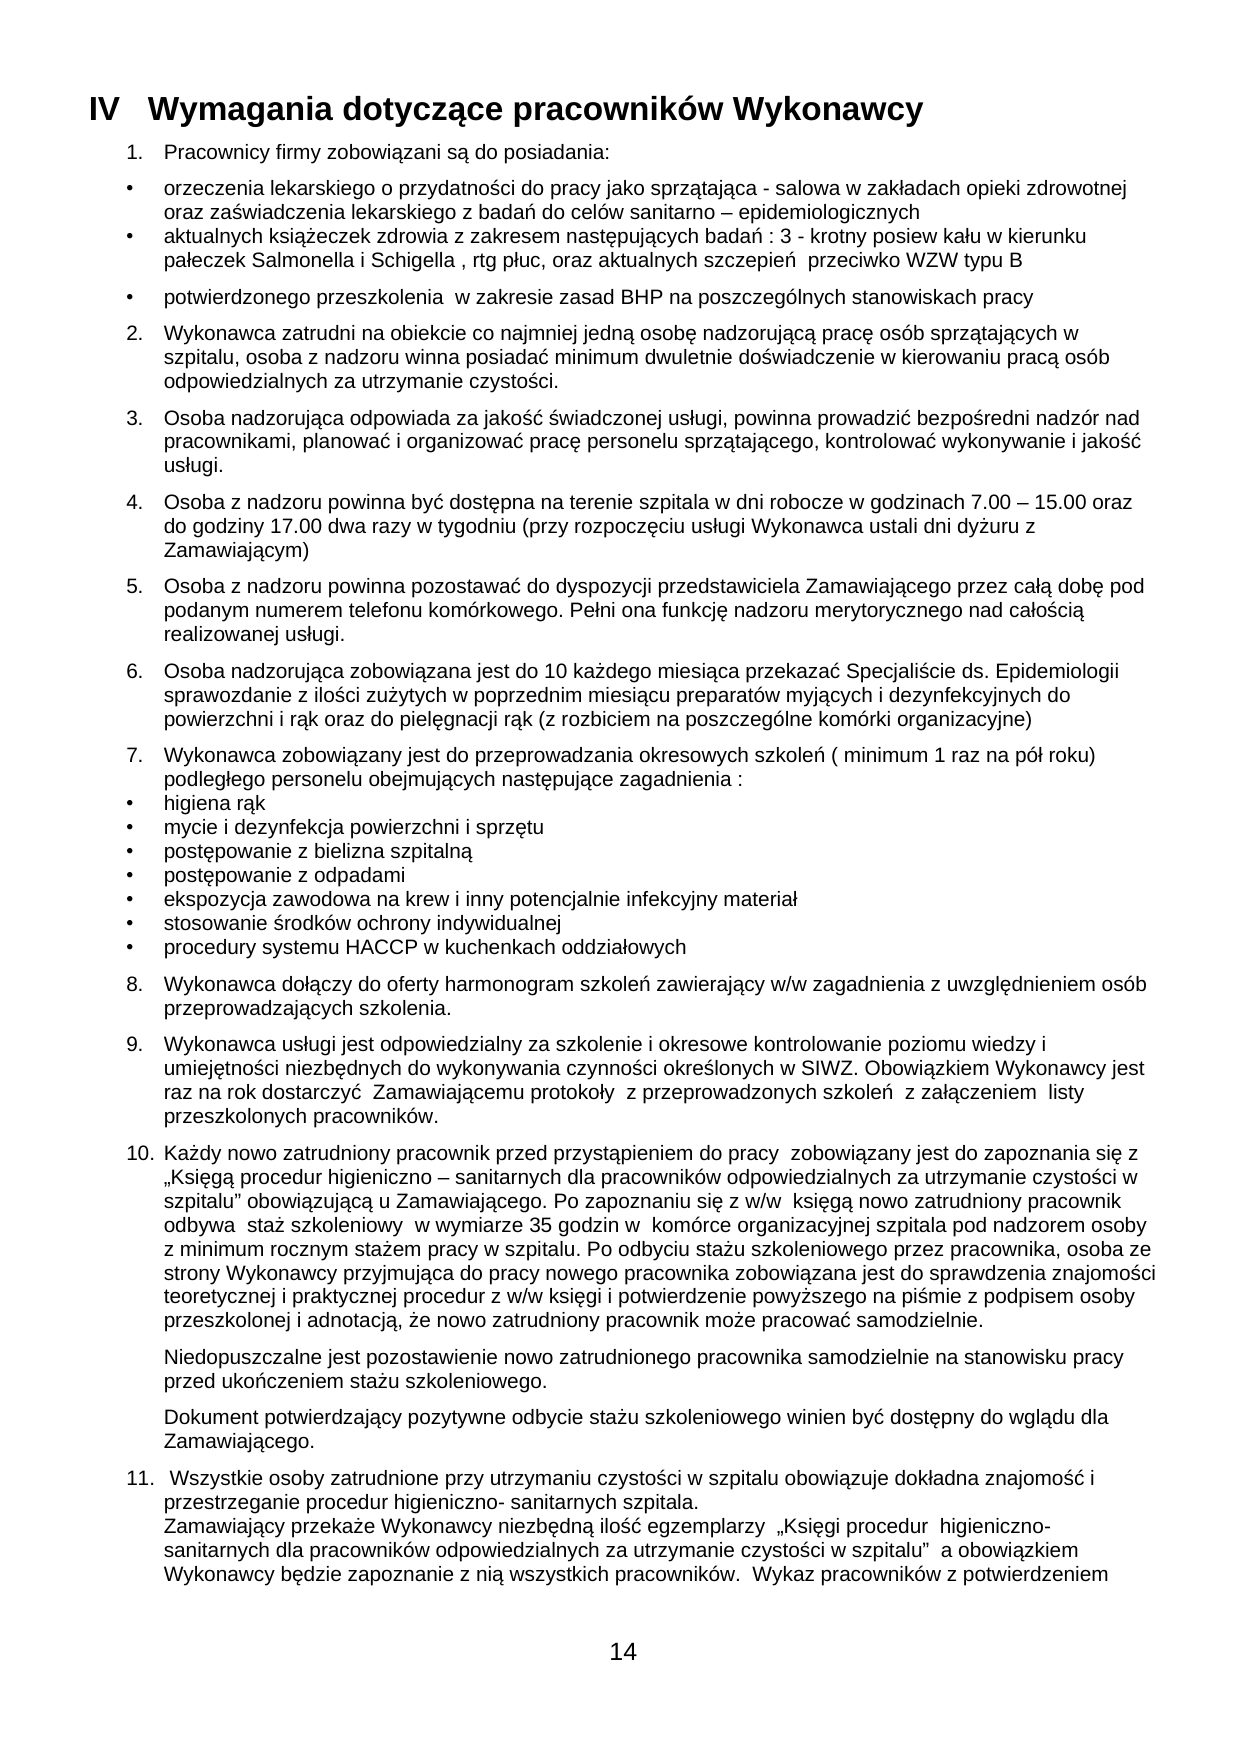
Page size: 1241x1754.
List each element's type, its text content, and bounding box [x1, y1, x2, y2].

list postępowanie z bielizna szpitalną [126, 839, 1157, 863]
list Osoba nadzorująca zobowiązana jest do 10 każdego miesiąca przekazać Specjaliście ds. Epidemiologii sprawozdanie z ilości zużytych w poprzednim miesiącu preparatów myjących i dezynfekcyjnych do powierzchni i rąk oraz do pielęgnacji rąk (z rozbiciem na poszczególne komórki organizacyjne) [126, 658, 1157, 730]
list Niedopuszczalne jest pozostawienie nowo zatrudnionego pracownika samodzielnie na stanowisku pracy przed ukończeniem stażu szkoleniowego. [126, 1345, 1157, 1393]
subtitle IV Wymagania dotyczące pracowników Wykonawcy [88, 88, 1157, 127]
list Osoba nadzorująca odpowiada za jakość świadczonej usługi, powinna prowadzić bezpośredni nadzór nad pracownikami, planować i organizować pracę personelu sprzątającego, kontrolować wykonywanie i jakość usługi. [126, 405, 1157, 477]
list potwierdzonego przeszkolenia w zakresie zasad BHP na poszczególnych stanowiskach pracy [126, 284, 1157, 308]
list Osoba z nadzoru powinna pozostawać do dyspozycji przedstawiciela Zamawiającego przez całą dobę pod podanym numerem telefonu komórkowego. Pełni ona funkcję nadzoru merytorycznego nad całością realizowanej usługi. [126, 574, 1157, 646]
list Wykonawca dołączy do oferty harmonogram szkoleń zawierający w/w zagadnienia z uwzględnieniem osób przeprowadzających szkolenia. [126, 972, 1157, 1020]
list mycie i dezynfekcja powierzchni i sprzętu [126, 815, 1157, 839]
list Wykonawca usługi jest odpowiedzialny za szkolenie i okresowe kontrolowanie poziomu wiedzy i umiejętności niezbędnych do wykonywania czynności określonych w SIWZ. Obowiązkiem Wykonawcy jest raz na rok dostarczyć Zamawiającemu protokoły z przeprowadzonych szkoleń z załączeniem listy przeszkolonych pracowników. [126, 1032, 1157, 1128]
list Osoba z nadzoru powinna być dostępna na terenie szpitala w dni robocze w godzinach 7.00 – 15.00 oraz do godziny 17.00 dwa razy w tygodniu (przy rozpoczęciu usługi Wykonawca ustali dni dyżuru z Zamawiającym) [126, 490, 1157, 562]
list Wykonawca zobowiązany jest do przeprowadzania okresowych szkoleń ( minimum 1 raz na pół roku) podległego personelu obejmujących następujące zagadnienia : [126, 743, 1157, 791]
list orzeczenia lekarskiego o przydatności do pracy jako sprzątająca - salowa w zakładach opieki zdrowotnej oraz zaświadczenia lekarskiego z badań do celów sanitarno – epidemiologicznych [126, 176, 1157, 224]
list Wszystkie osoby zatrudnione przy utrzymaniu czystości w szpitalu obowiązuje dokładna znajomość i przestrzeganie procedur higieniczno- sanitarnych szpitala. Zamawiający przekaże Wykonawcy niezbędną ilość egzemplarzy „Księgi procedur higieniczno- sanitarnych dla pracowników odpowiedzialnych za utrzymanie czystości w szpitalu” a obowiązkiem Wykonawcy będzie zapoznanie z nią wszystkich pracowników. Wykaz pracowników z potwierdzeniem [126, 1466, 1157, 1585]
list Każdy nowo zatrudniony pracownik przed przystąpieniem do pracy zobowiązany jest do zapoznania się z „Księgą procedur higieniczno – sanitarnych dla pracowników odpowiedzialnych za utrzymanie czystości w szpitalu” obowiązującą u Zamawiającego. Po zapoznaniu się z w/w księgą nowo zatrudniony pracownik odbywa staż szkoleniowy w wymiarze 35 godzin w komórce organizacyjnej szpitala pod nadzorem osoby z minimum rocznym stażem pracy w szpitalu. Po odbyciu stażu szkoleniowego przez pracownika, osoba ze strony Wykonawcy przyjmująca do pracy nowego pracownika zobowiązana jest do sprawdzenia znajomości teoretycznej i praktycznej procedur z w/w księgi i potwierdzenie powyższego na piśmie z podpisem osoby przeszkolonej i adnotacją, że nowo zatrudniony pracownik może pracować samodzielnie. [126, 1141, 1157, 1332]
list aktualnych książeczek zdrowia z zakresem następujących badań : 3 - krotny posiew kału w kierunku pałeczek Salmonella i Schigella , rtg płuc, oraz aktualnych szczepień przeciwko WZW typu B [126, 224, 1157, 272]
list higiena rąk [126, 791, 1157, 815]
list procedury systemu HACCP w kuchenkach oddziałowych [126, 935, 1157, 959]
list Wykonawca zatrudni na obiekcie co najmniej jedną osobę nadzorującą pracę osób sprzątających w szpitalu, osoba z nadzoru winna posiadać minimum dwuletnie doświadczenie w kierowaniu pracą osób odpowiedzialnych za utrzymanie czystości. [126, 321, 1157, 393]
list Dokument potwierdzający pozytywne odbycie stażu szkoleniowego winien być dostępny do wglądu dla Zamawiającego. [126, 1405, 1157, 1453]
list stosowanie środków ochrony indywidualnej [126, 911, 1157, 935]
list Pracownicy firmy zobowiązani są do posiadania: [126, 139, 1157, 163]
list postępowanie z odpadami [126, 863, 1157, 887]
list ekspozycja zawodowa na krew i inny potencjalnie infekcyjny materiał [126, 887, 1157, 911]
